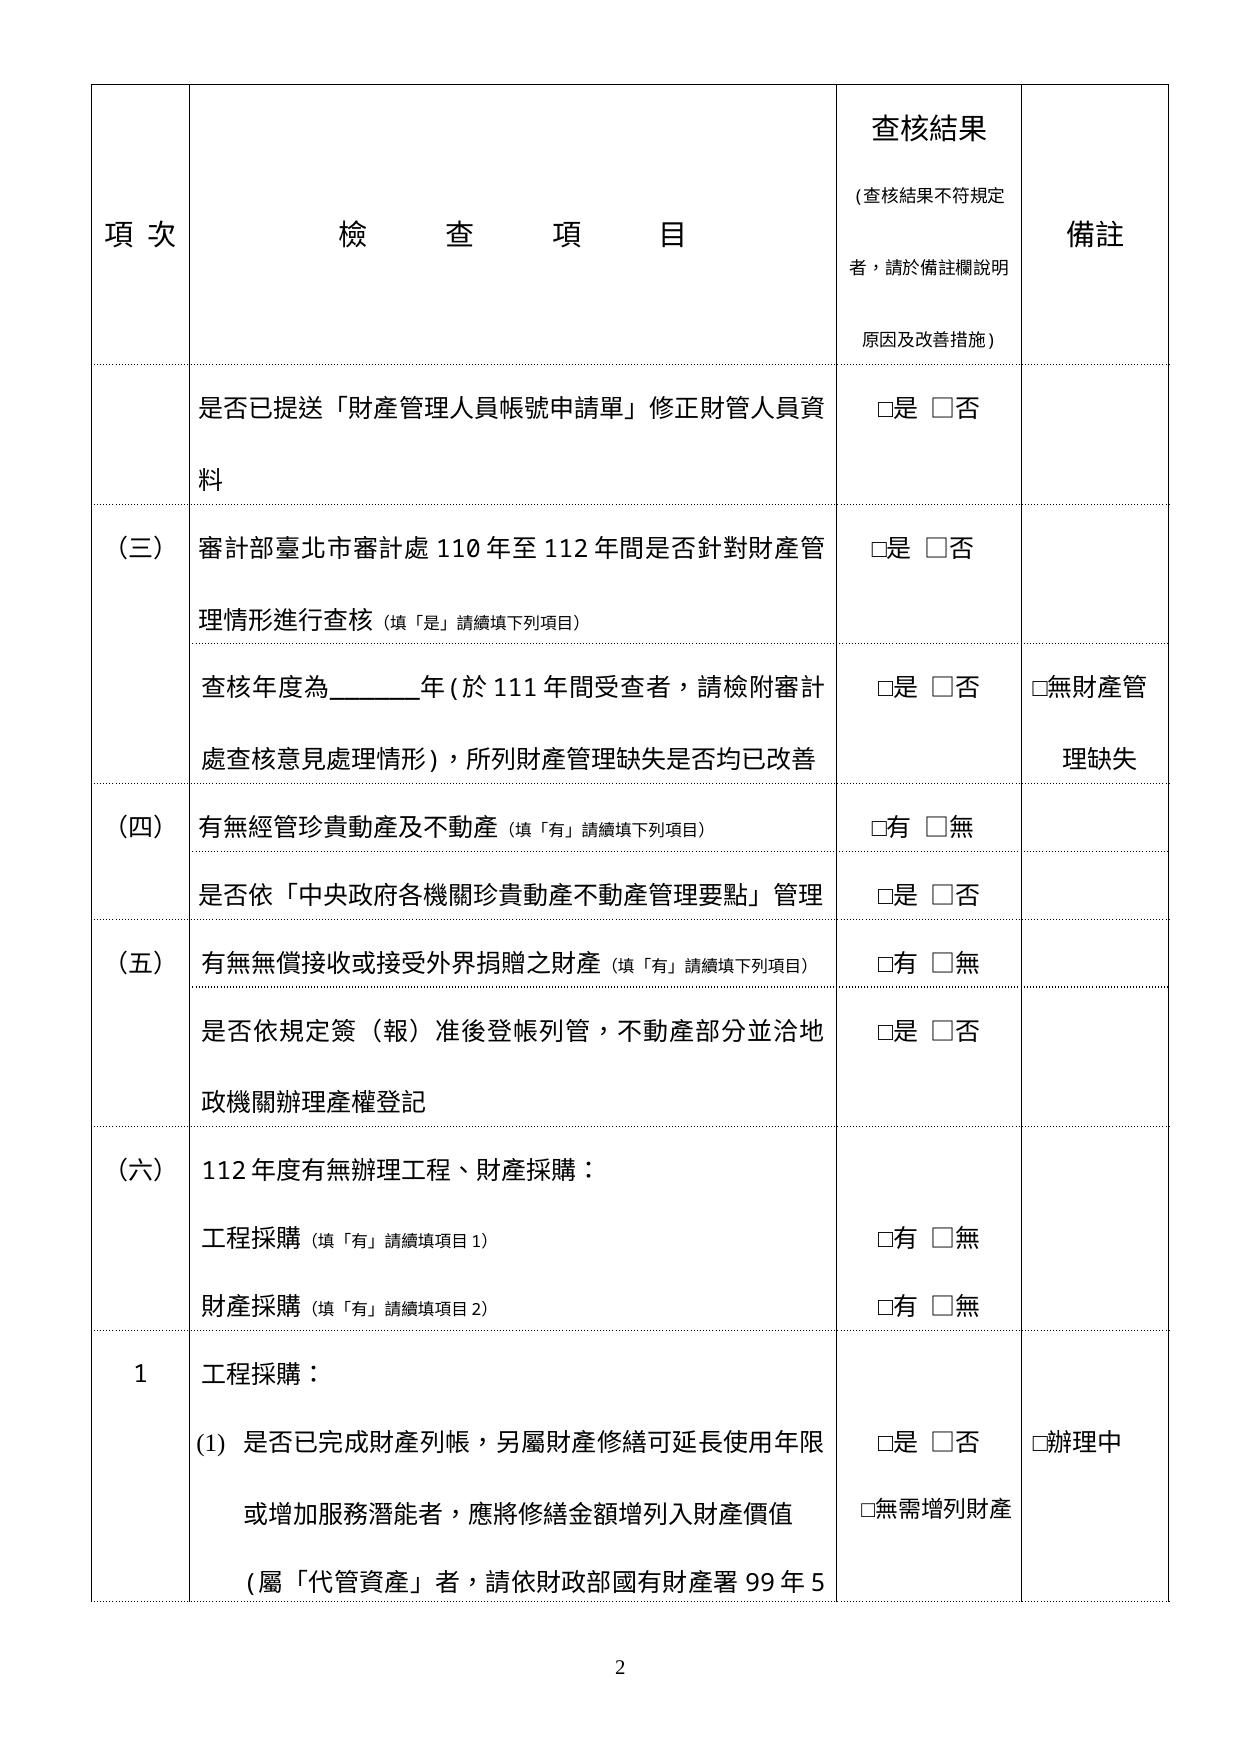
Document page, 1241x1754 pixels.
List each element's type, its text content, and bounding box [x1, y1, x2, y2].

table_cell 有無經管珍貴動產及不動產（填「有」請續填下列項目） [190, 783, 836, 851]
table_cell 1 [92, 1330, 189, 1601]
table_cell [1022, 504, 1168, 643]
table_cell [1022, 986, 1168, 1126]
table_cell 是否依規定簽（報）准後登帳列管，不動產部分並洽地政機關辦理產權登記 [190, 986, 836, 1126]
table_cell [1022, 851, 1168, 919]
table_cell [1022, 783, 1168, 851]
table_cell □有 □無 □有 □無 [837, 1126, 1021, 1330]
table_header 備註 [1022, 85, 1168, 364]
table_cell □有 □無 [837, 783, 1021, 851]
table_cell 審計部臺北市審計處110年至112年間是否針對財產管理情形進行查核（填「是」請續填下列項目） [190, 504, 836, 643]
table_header 項 次 [92, 85, 189, 364]
table_header 檢查項目 [190, 85, 836, 364]
table_header 查核結果 (查核結果不符規定者，請於備註欄說明原因及改善措施) [837, 85, 1021, 364]
table_cell [1022, 1126, 1168, 1330]
table_cell □是 □否 [837, 851, 1021, 919]
table_cell （六） [92, 1126, 189, 1330]
table_cell （四） [92, 783, 189, 919]
table_cell □辦理中 [1022, 1330, 1168, 1601]
table_cell 是否已提送「財產管理人員帳號申請單」修正財管人員資料 [190, 364, 836, 504]
table_cell □是 □否 [837, 364, 1021, 504]
table_cell □是 □否 [837, 643, 1021, 783]
table_cell □有 □無 [837, 919, 1021, 986]
table_cell □無財產管理缺失 [1022, 643, 1168, 783]
table_cell □是 □否 [837, 986, 1021, 1126]
table_cell □是 □否 □無需增列財產 [837, 1330, 1021, 1601]
table_cell [92, 364, 189, 504]
table_cell 查核年度為______年(於111年間受查者，請檢附審計處查核意見處理情形)，所列財產管理缺失是否均已改善 [190, 643, 836, 783]
table_cell 工程採購： 是否已完成財產列帳，另屬財產修繕可延長使用年限或增加服務潛能者，應將修繕金額增列入財產價值 (屬「代管資產」者，請依財政部國有財產署99年5 [190, 1330, 836, 1601]
table_cell 是否依「中央政府各機關珍貴動產不動產管理要點」管理 [190, 851, 836, 919]
table_cell □是 □否 [837, 504, 1021, 643]
table_cell （五） [92, 919, 189, 1126]
table_cell [1022, 364, 1168, 504]
table_cell （三） [92, 504, 189, 783]
table_cell 有無無償接收或接受外界捐贈之財產（填「有」請續填下列項目） [190, 919, 836, 986]
table_cell [1022, 919, 1168, 986]
table_cell 112年度有無辦理工程、財產採購： 工程採購（填「有」請續填項目1） 財產採購（填「有」請續填項目2） [190, 1126, 836, 1330]
